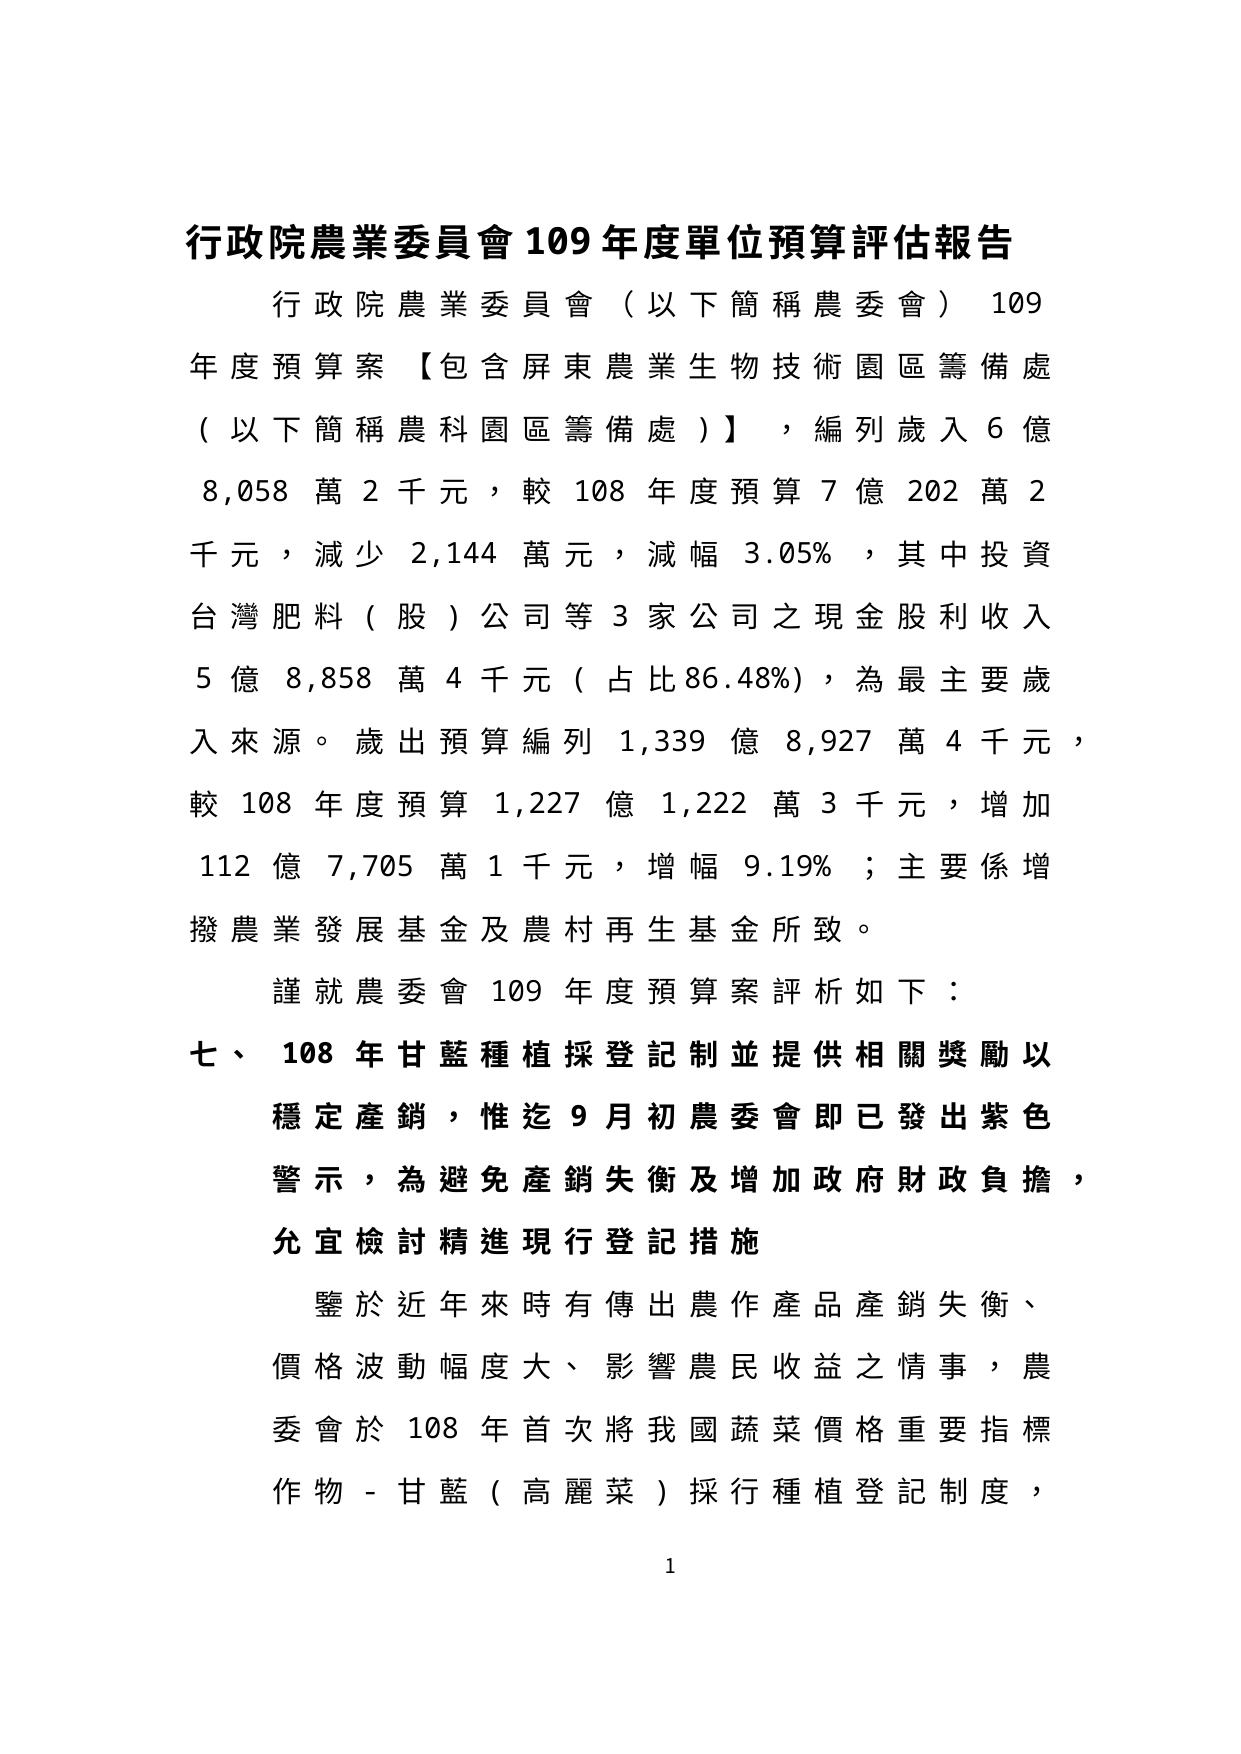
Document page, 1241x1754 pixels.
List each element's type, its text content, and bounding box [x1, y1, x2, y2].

text 行政院農業委員會109年度單位預算評估報告 [183, 198, 1058, 261]
text 謹就農委會109年度預算案評析如下： [183, 948, 1058, 1011]
text 鑒於近年來時有傳出農作產品產銷失衡、價格波動幅度大、影響農民收益之情事，農委會於108年首次將我國蔬菜價格重要指標作物-甘藍(高麗菜)採行種植登記制度， [242, 1261, 1058, 1511]
text 行政院農業委員會（以下簡稱農委會）109年度預算案【包含屏東農業生物技術園區籌備處(以下簡稱農科園區籌備處)】，編列歲入6億8,058萬2千元，較108年度預算7億202萬2千元，減少2,144萬元，減幅3.05%，其中投資台灣肥料(股)公司等3家公司之現金股利收入5億8,858萬4千元(占比86.48%)，為最主要歲入來源。歲出預算編列1,339億8,927萬4千元，較108年度預算1,227億1,222萬3千元，增加112億7,705萬1千元，增幅9.19%；主要係增撥農業發展基金及農村再生基金所致。 [183, 261, 1058, 948]
text 七、108年甘藍種植採登記制並提供相關獎勵以穩定產銷，惟迄9月初農委會即已發出紫色警示，為避免產銷失衡及增加政府財政負擔，允宜檢討精進現行登記措施 [183, 1011, 1058, 1261]
